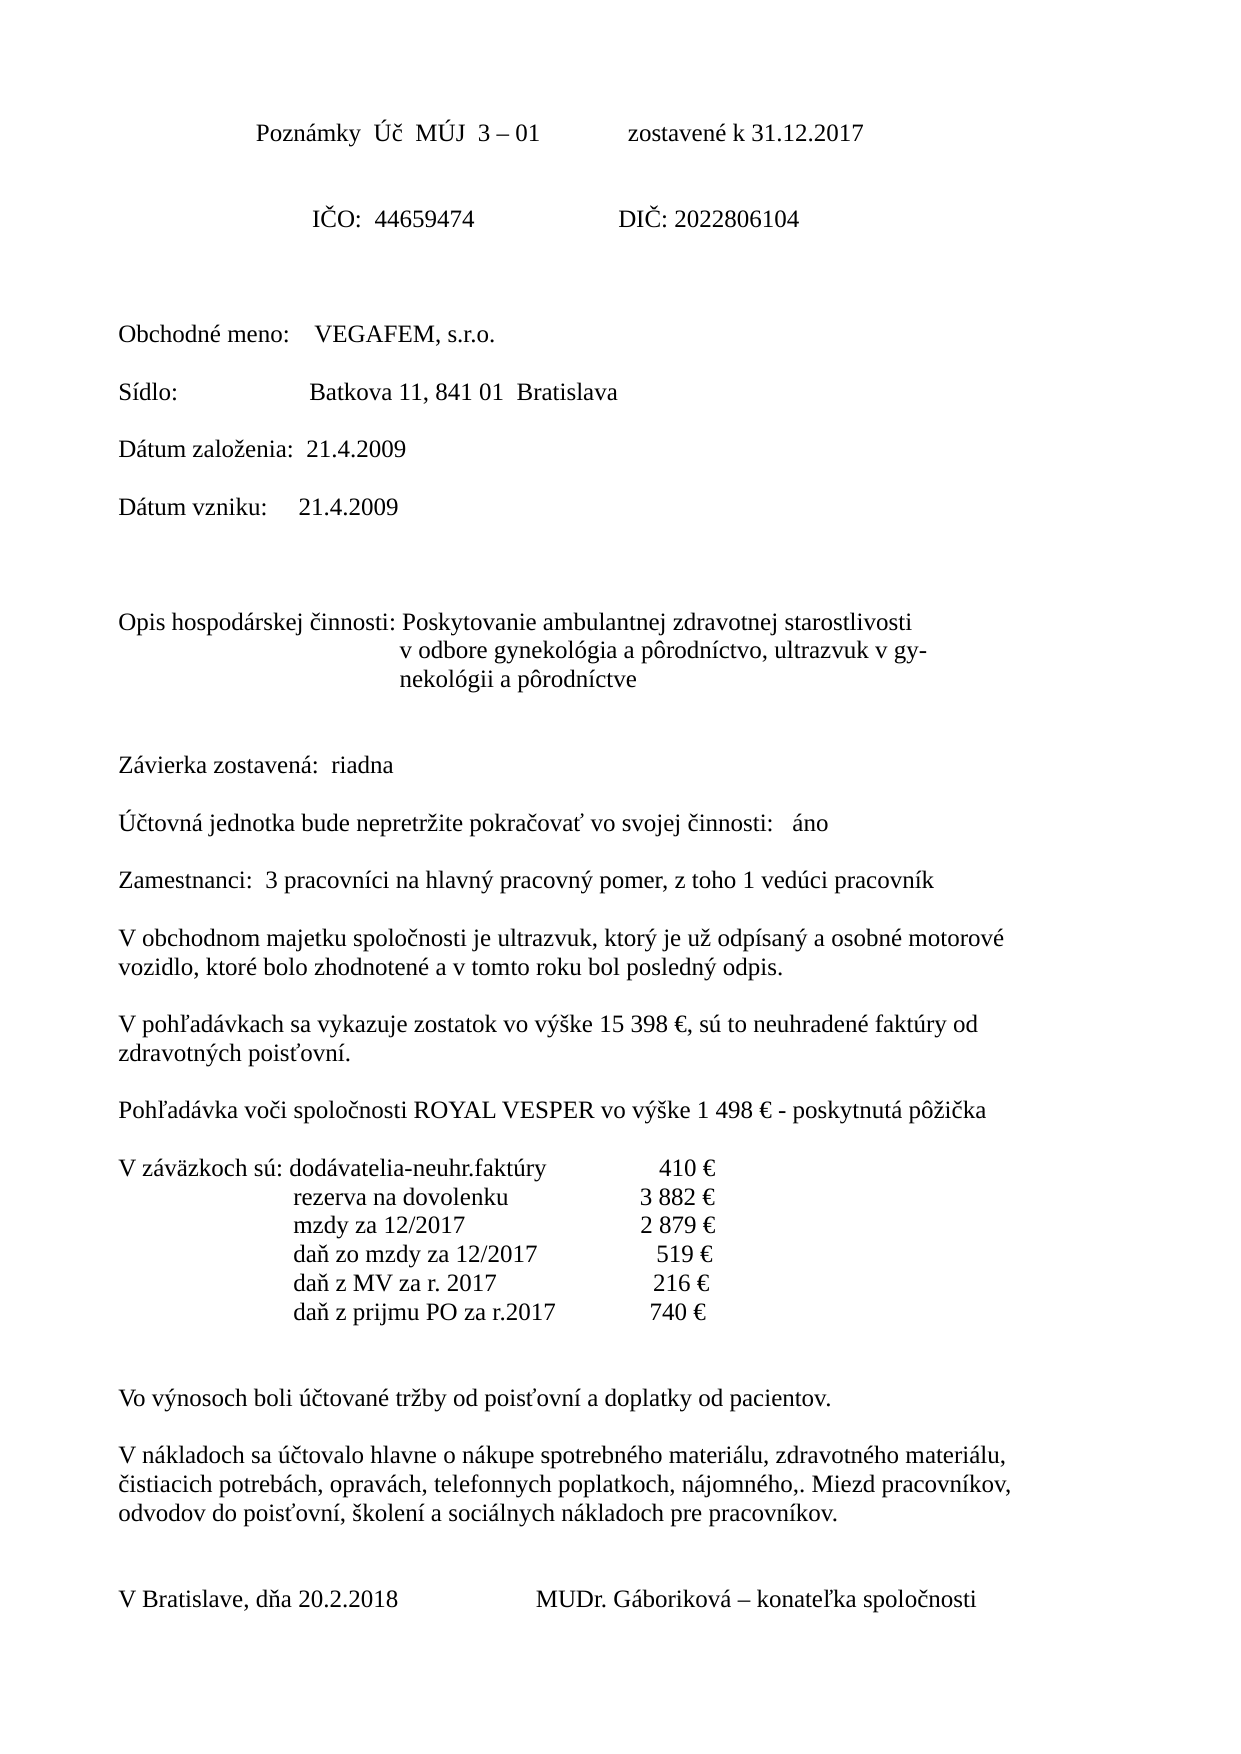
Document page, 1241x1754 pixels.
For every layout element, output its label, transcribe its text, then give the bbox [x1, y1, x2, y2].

text V pohľadávkach sa vykazuje zostatok vo výške 15 398 €, sú to neuhradené faktúry od [118, 1009, 1122, 1038]
text čistiacich potrebách, opravách, telefonnych poplatkoch, nájomného,. Miezd pracovníkov, [118, 1469, 1122, 1498]
text rezerva na dovolenku 3 882 € [118, 1182, 1122, 1211]
text IČO: 44659474 DIČ: 2022806104 [118, 204, 1122, 233]
text Poznámky Úč MÚJ 3 – 01 zostavené k 31.12.2017 [118, 118, 1122, 147]
text Vo výnosoch boli účtované tržby od poisťovní a doplatky od pacientov. [118, 1383, 1122, 1412]
text daň z prijmu PO za r.2017 740 € [118, 1297, 1122, 1326]
text Obchodné meno: VEGAFEM, s.r.o. [118, 319, 1122, 348]
text V obchodnom majetku spoločnosti je ultrazvuk, ktorý je už odpísaný a osobné motorové [118, 923, 1122, 952]
text Závierka zostavená: riadna [118, 751, 1122, 779]
text vozidlo, ktoré bolo zhodnotené a v tomto roku bol posledný odpis. [118, 952, 1122, 981]
text odvodov do poisťovní, školení a sociálnych nákladoch pre pracovníkov. [118, 1498, 1122, 1527]
text Dátum vzniku: 21.4.2009 [118, 492, 1122, 521]
text nekológii a pôrodníctve [118, 664, 1122, 693]
text v odbore gynekológia a pôrodníctvo, ultrazvuk v gy- [118, 636, 1122, 664]
text Účtovná jednotka bude nepretržite pokračovať vo svojej činnosti: áno [118, 808, 1122, 837]
text zdravotných poisťovní. [118, 1038, 1122, 1067]
text V záväzkoch sú: dodávatelia-neuhr.faktúry 410 € [118, 1153, 1122, 1182]
text mzdy za 12/2017 2 879 € [118, 1211, 1122, 1239]
text Pohľadávka voči spoločnosti ROYAL VESPER vo výške 1 498 € - poskytnutá pôžička [118, 1096, 1122, 1124]
text Zamestnanci: 3 pracovníci na hlavný pracovný pomer, z toho 1 vedúci pracovník [118, 866, 1122, 894]
text Opis hospodárskej činnosti: Poskytovanie ambulantnej zdravotnej starostlivosti [118, 607, 1122, 636]
text V nákladoch sa účtovalo hlavne o nákupe spotrebného materiálu, zdravotného materiálu, [118, 1441, 1122, 1469]
text Dátum založenia: 21.4.2009 [118, 434, 1122, 463]
text daň zo mzdy za 12/2017 519 € [118, 1239, 1122, 1268]
text V Bratislave, dňa 20.2.2018 MUDr. Gáboriková – konateľka spoločnosti [118, 1584, 1122, 1613]
text Sídlo: Batkova 11, 841 01 Bratislava [118, 377, 1122, 406]
text daň z MV za r. 2017 216 € [118, 1268, 1122, 1297]
